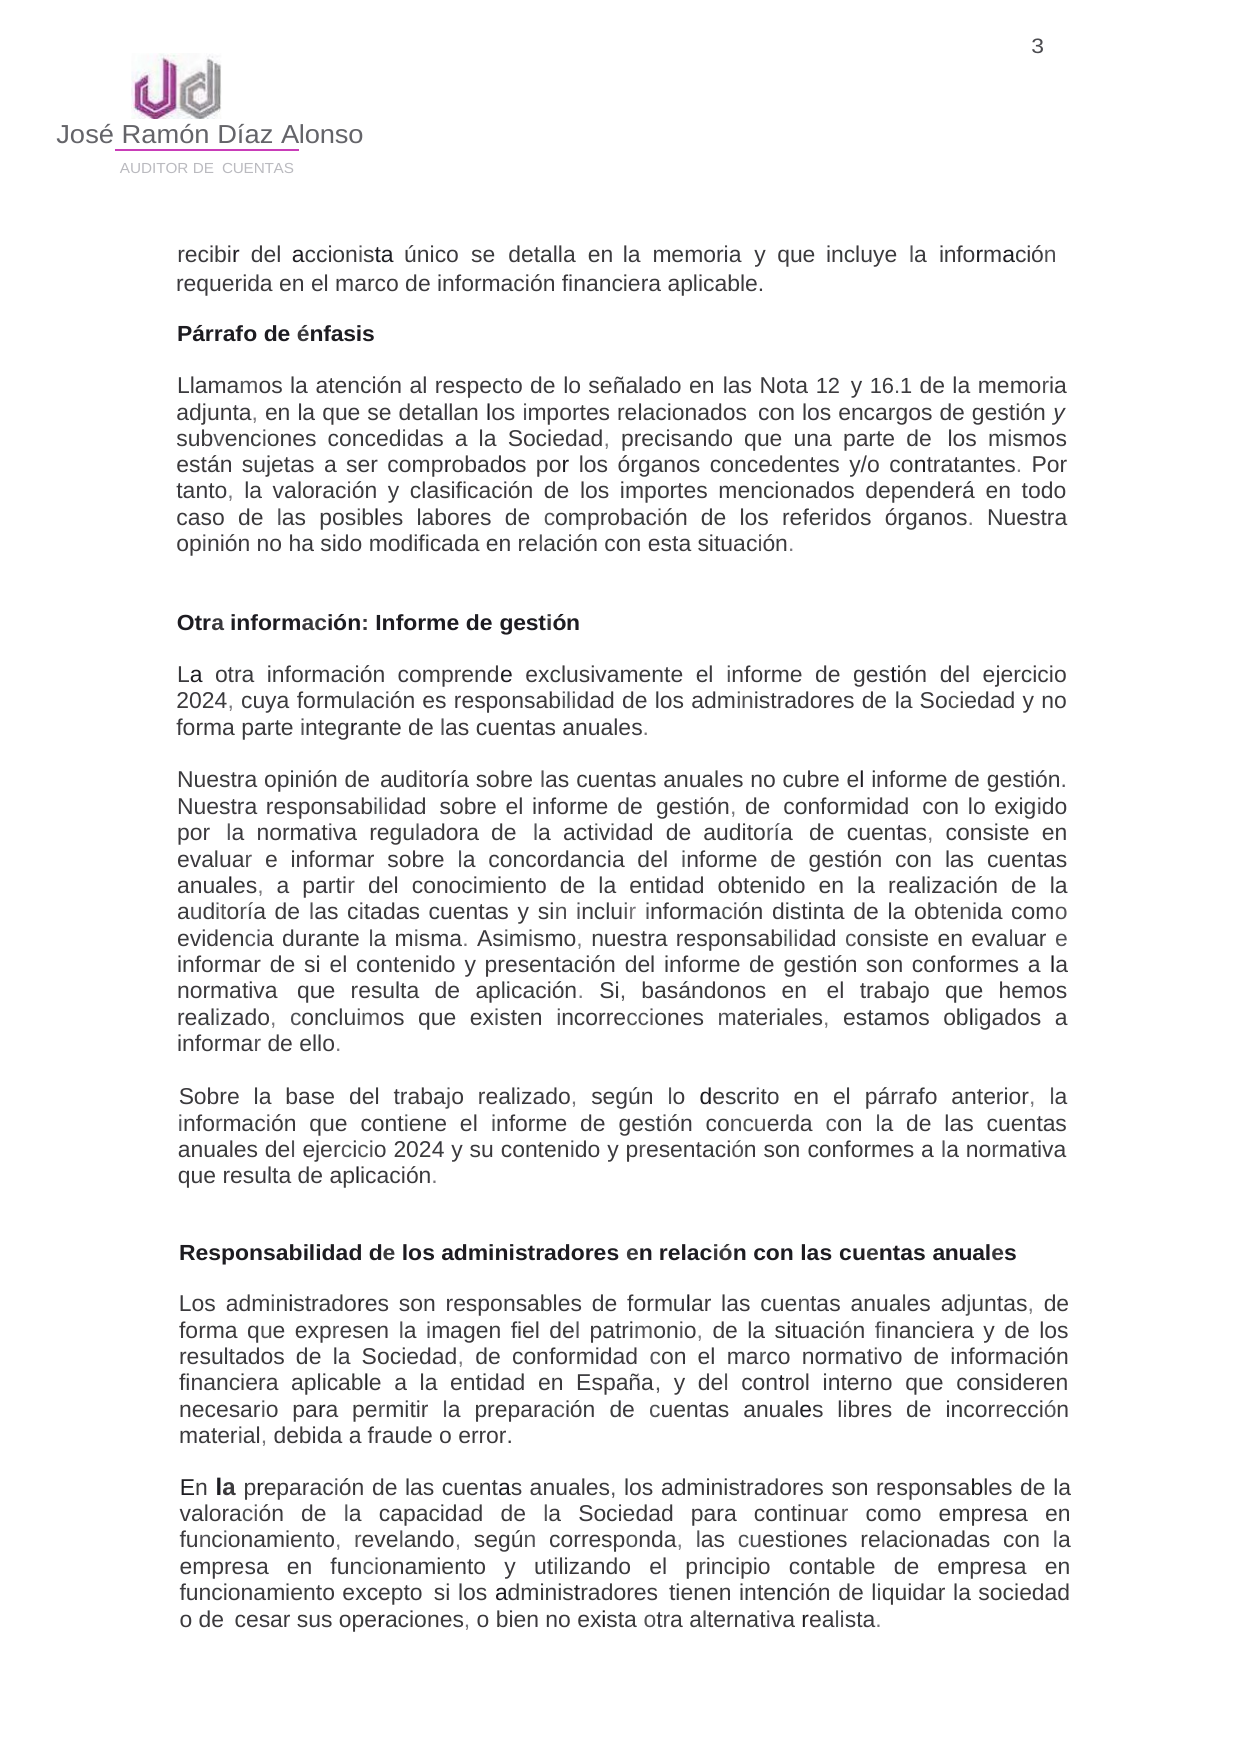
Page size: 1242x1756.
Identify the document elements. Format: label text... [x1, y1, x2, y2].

text 3 [56, 33, 1087, 119]
text Llamamos la atención al respecto de lo señalado en las Nota 12 y 16.1 de la memoria adjunta, en la que se detallan los importes relacionados con los encargos de gestión y subvenciones concedidas a la Sociedad, precisando que una parte de los mismos están sujetas a ser comprobados por los órganos concedentes y/o contratantes. Por tanto, la valoración y clasificación de los importes mencionados dependerá en todo caso de las posibles labores de comprobación de los referidos órganos. Nuestra opinión no ha sido modificada en relación con esta situación. [176, 372, 1067, 557]
text Responsabilidad de los administradores en relación con las cuentas anuales [179, 1239, 1087, 1264]
text La otra información comprende exclusivamente el informe de gestión del ejercicio 2024, cuya formulación es responsabilidad de los administradores de la Sociedad y no forma parte integrante de las cuentas anuales. [176, 661, 1067, 740]
text Otra información: Informe de gestión [177, 610, 1087, 635]
text Nuestra opinión de auditoría sobre las cuentas anuales no cubre el informe de gestión. Nuestra responsabilidad sobre el informe de gestión, de conformidad con lo exigido por la normativa reguladora de la actividad de auditoría de cuentas, consiste en evaluar e informar sobre la concordancia del informe de gestión con las cuentas anuales, a partir del conocimiento de la entidad obtenido en la realización de la auditoría de las citadas cuentas y sin incluir información distinta de la obtenida como evidencia durante la misma. Asimismo, nuestra responsabilidad consiste en evaluar e informar de si el contenido y presentación del informe de gestión son conformes a la normativa que resulta de aplicación. Si, basándonos en el trabajo que hemos realizado, concluimos que existen incorrecciones materiales, estamos obligados a informar de ello. [177, 766, 1068, 1056]
text En la preparación de las cuentas anuales, los administradores son responsables de la valoración de la capacidad de la Sociedad para continuar como empresa en funcionamiento, revelando, según corresponda, las cuestiones relacionadas con la empresa en funcionamiento y utilizando el principio contable de empresa en funcionamiento excepto si los administradores tienen intención de liquidar la sociedad o de cesar sus operaciones, o bien no exista otra alternativa realista. [179, 1472, 1071, 1632]
text Párrafo de énfasis [177, 321, 1087, 346]
text recibir del accionista único se detalla en la memoria y que incluye la información [177, 242, 1087, 268]
text José Ramón Díaz Alonso [56, 119, 1087, 149]
text AUDITOR DE CUENTAS [56, 157, 1078, 177]
text Sobre la base del trabajo realizado, según lo descrito en el párrafo anterior, la información que contiene el informe de gestión concuerda con la de las cuentas anuales del ejercicio 2024 y su contenido y presentación son conformes a la normativa que resulta de aplicación. [178, 1083, 1067, 1188]
text Los administradores son responsables de formular las cuentas anuales adjuntas, de forma que expresen la imagen fiel del patrimonio, de la situación financiera y de los resultados de la Sociedad, de conformidad con el marco normativo de información financiera aplicable a la entidad en España, y del control interno que consideren necesario para permitir la preparación de cuentas anuales libres de incorrección material, debida a fraude o error. [179, 1290, 1069, 1448]
subtitle requerida en el marco de información financiera aplicable. [176, 268, 1087, 297]
